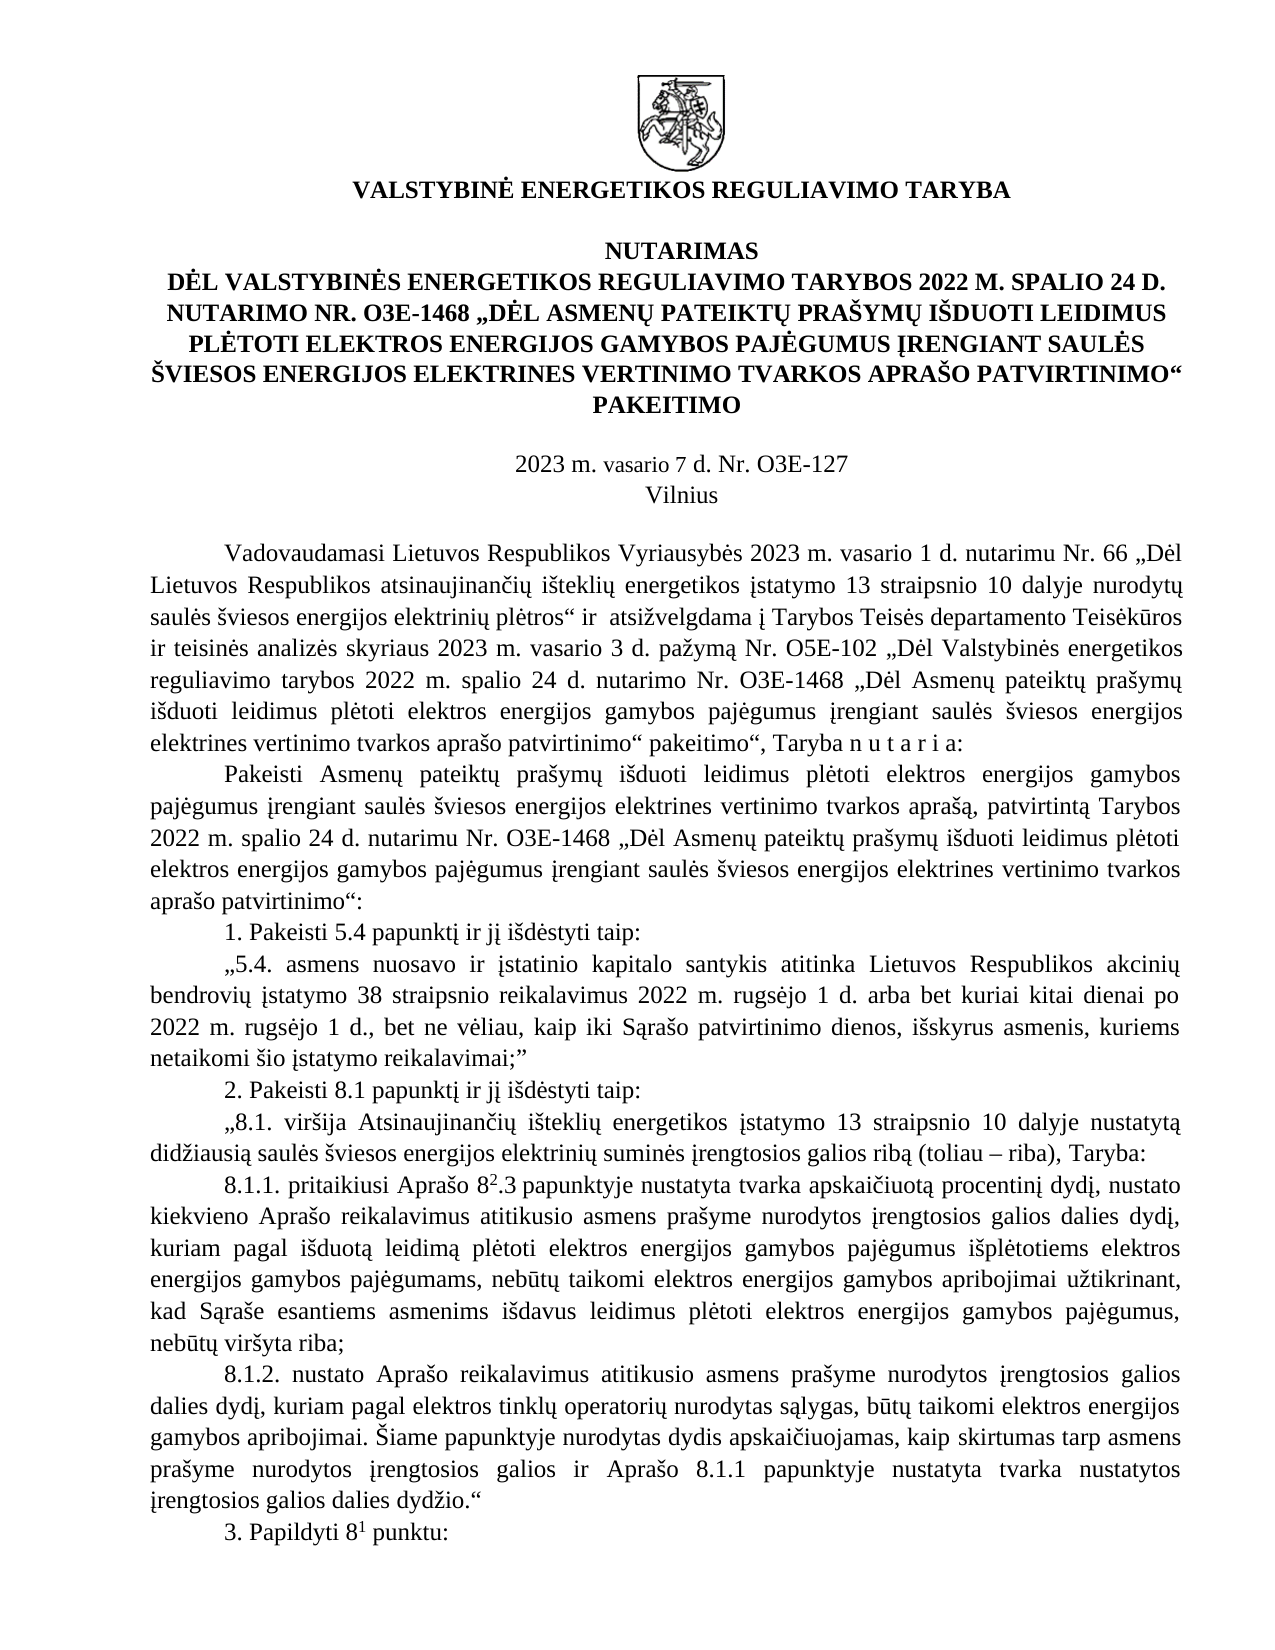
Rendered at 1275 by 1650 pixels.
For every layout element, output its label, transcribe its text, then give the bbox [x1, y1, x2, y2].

text valstybinė ENERGETIKOS reguliavimo Taryba [150, 175, 1213, 204]
text 2. Pakeisti 8.1 papunktį ir jį išdėstyti taip: [150, 1075, 1181, 1104]
text NUTARIMAS [150, 236, 1213, 265]
text Vilnius [150, 480, 1213, 508]
text „8.1. viršija Atsinaujinančių išteklių energetikos įstatymo 13 straipsnio 10 dalyje nustatytą didžiausią saulės šviesos energijos elektrinių suminės įrengtosios galios ribą (toliau – riba), Taryba: [150, 1107, 1181, 1167]
text 1. Pakeisti 5.4 papunktį ir jį išdėstyti taip: [150, 917, 1181, 946]
text 8.1.1. pritaikiusi Aprašo 82.3 papunktyje nustatyta tvarka apskaičiuotą procentinį dydį, nustato kiekvieno Aprašo reikalavimus atitikusio asmens prašyme nurodytos įrengtosios galios dalies dydį, kuriam pagal išduotą leidimą plėtoti elektros energijos gamybos pajėgumus išplėtotiems elektros energijos gamybos pajėgumams, nebūtų taikomi elektros energijos gamybos apribojimai užtikrinant, kad Sąraše esantiems asmenims išdavus leidimus plėtoti elektros energijos gamybos pajėgumus, nebūtų viršyta riba; [150, 1170, 1181, 1356]
text 3. Papildyti 81 punktu: [150, 1517, 1181, 1546]
text 2023 m. vasario 7 d. Nr. O3E-127 [150, 449, 1213, 478]
text Pakeisti Asmenų pateiktų prašymų išduoti leidimus plėtoti elektros energijos gamybos pajėgumus įrengiant saulės šviesos energijos elektrines vertinimo tvarkos aprašą, patvirtintą Tarybos 2022 m. spalio 24 d. nutarimu Nr. O3E-1468 „Dėl Asmenų pateiktų prašymų išduoti leidimus plėtoti elektros energijos gamybos pajėgumus įrengiant saulės šviesos energijos elektrines vertinimo tvarkos aprašo patvirtinimo“: [150, 759, 1181, 914]
text „5.4. asmens nuosavo ir įstatinio kapitalo santykis atitinka Lietuvos Respublikos akcinių bendrovių įstatymo 38 straipsnio reikalavimus 2022 m. rugsėjo 1 d. arba bet kuriai kitai dienai po 2022 m. rugsėjo 1 d., bet ne vėliau, kaip iki Sąrašo patvirtinimo dienos, išskyrus asmenis, kuriems netaikomi šio įstatymo reikalavimai;” [150, 949, 1181, 1072]
text Vadovaudamasi Lietuvos Respublikos Vyriausybės 2023 m. vasario 1 d. nutarimu Nr. 66 „Dėl Lietuvos Respublikos atsinaujinančių išteklių energetikos įstatymo 13 straipsnio 10 dalyje nurodytų saulės šviesos energijos elektrinių plėtros“ ir atsižvelgdama į Tarybos Teisės departamento Teisėkūros ir teisinės analizės skyriaus 2023 m. vasario 3 d. pažymą Nr. O5E-102 „Dėl Valstybinės energetikos reguliavimo tarybos 2022 m. spalio 24 d. nutarimo Nr. O3E-1468 „Dėl Asmenų pateiktų prašymų išduoti leidimus plėtoti elektros energijos gamybos pajėgumus įrengiant saulės šviesos energijos elektrines vertinimo tvarkos aprašo patvirtinimo“ pakeitimo“, Taryba n u t a r i a: [150, 538, 1184, 757]
text Dėl valstybinės energetikos reguliavimo tarybos 2022 m. spalio 24 d. nutarimo nr. O3E-1468 „Dėl asmenų pateiktų prašymų išduoti leidimus plėtoti elektros energijos gamybos pajėgumus įrengiant saulės šviesos energijos elektrines vertinimo Tvarkos aprašo patvirtinimo“ pakeitimo [150, 267, 1183, 419]
text 8.1.2. nustato Aprašo reikalavimus atitikusio asmens prašyme nurodytos įrengtosios galios dalies dydį, kuriam pagal elektros tinklų operatorių nurodytas sąlygas, būtų taikomi elektros energijos gamybos apribojimai. Šiame papunktyje nurodytas dydis apskaičiuojamas, kaip skirtumas tarp asmens prašyme nurodytos įrengtosios galios ir Aprašo 8.1.1 papunktyje nustatyta tvarka nustatytos įrengtosios galios dalies dydžio.“ [150, 1359, 1181, 1514]
